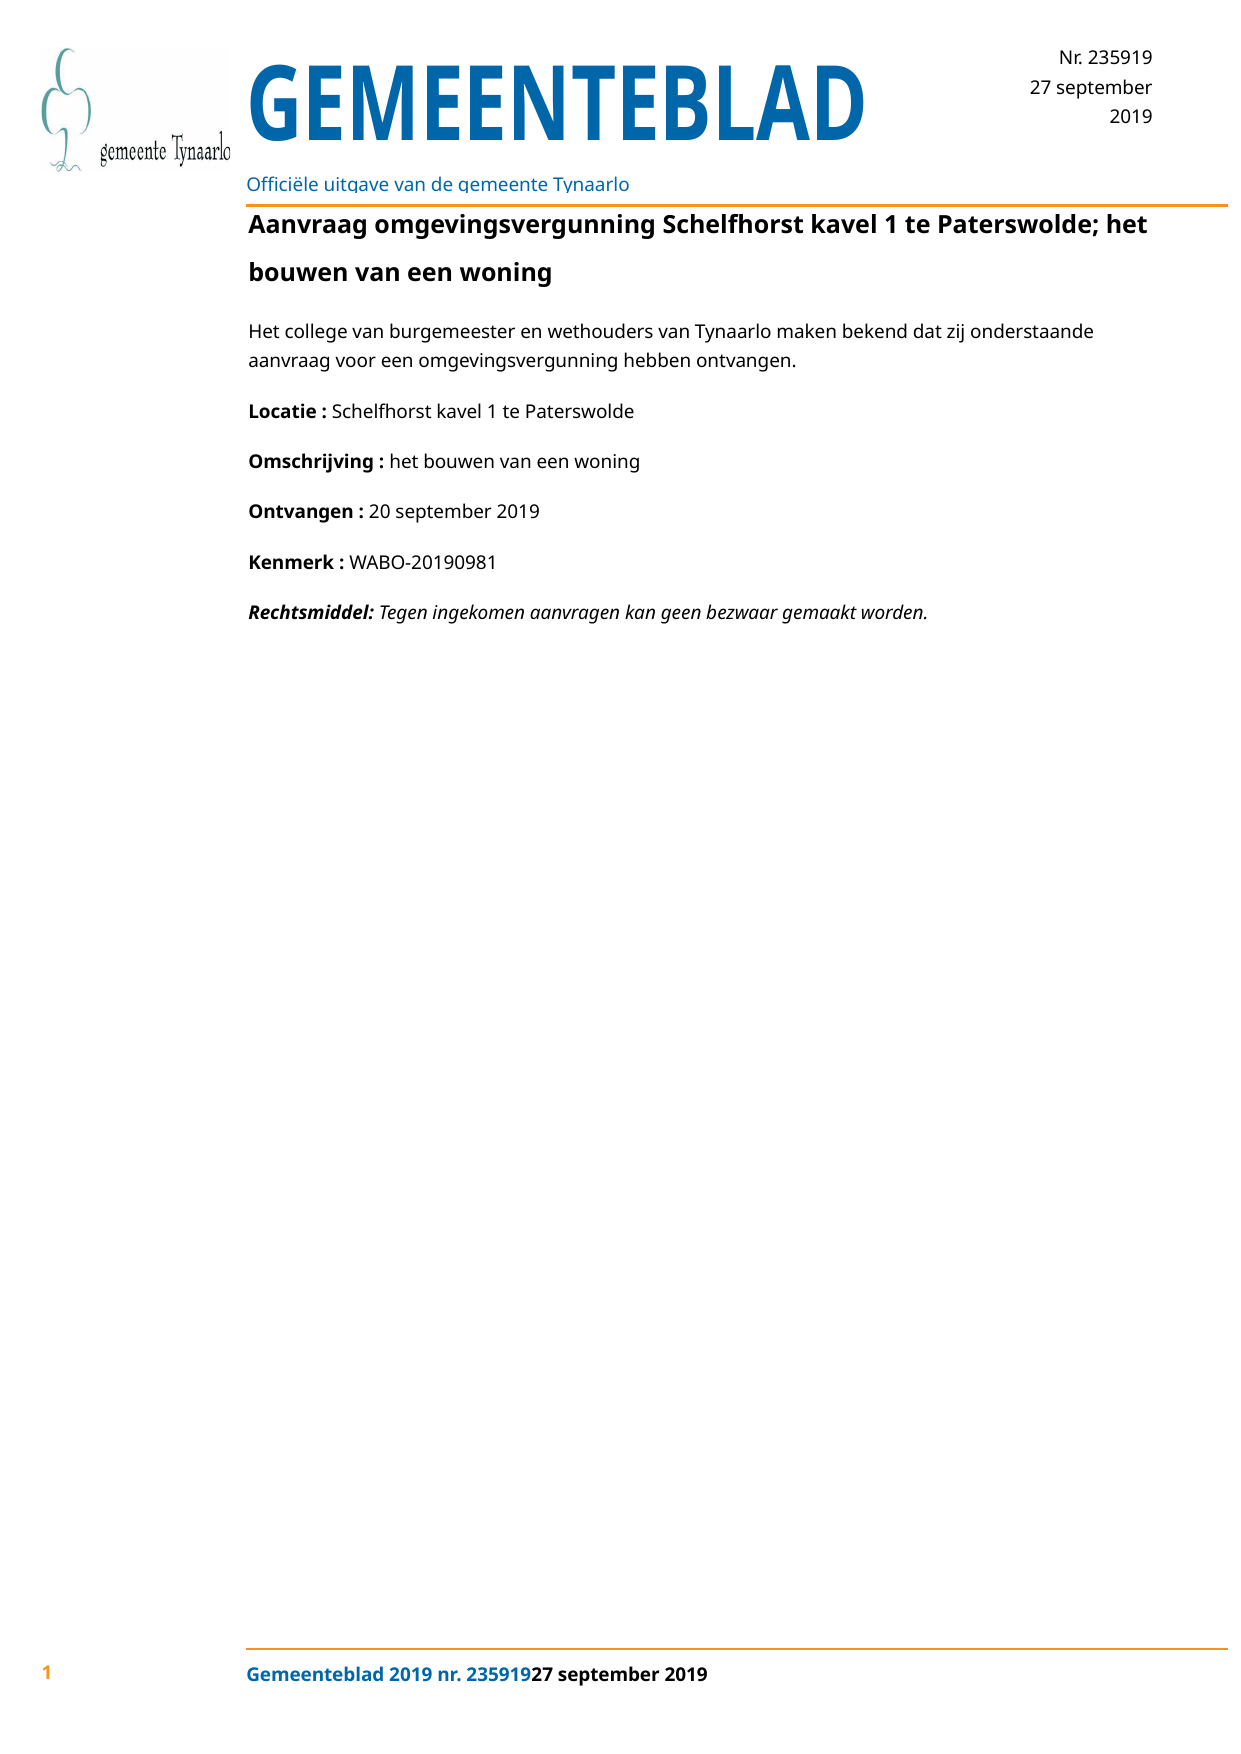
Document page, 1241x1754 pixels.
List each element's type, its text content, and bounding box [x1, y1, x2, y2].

text Kenmerk : WABO-20190981 [248, 549, 1152, 575]
text Het college van burgemeester en wethouders van Tynaarlo maken bekend dat zij onderstaande aanvraag voor een omgevingsvergunning hebben ontvangen. [248, 318, 1152, 373]
text Ontvangen : 20 september 2019 [248, 499, 1152, 524]
picture [41, 47, 231, 172]
text Aanvraag omgevingsvergunning Schelfhorst kavel 1 te Paterswolde; het bouwen van een woning [248, 207, 1152, 288]
text Rechtsmiddel: Tegen ingekomen aanvragen kan geen bezwaar gemaakt worden. [248, 599, 1152, 625]
text Locatie : Schelfhorst kavel 1 te Paterswolde [248, 398, 1152, 424]
text Omschrijving : het bouwen van een woning [248, 448, 1152, 474]
